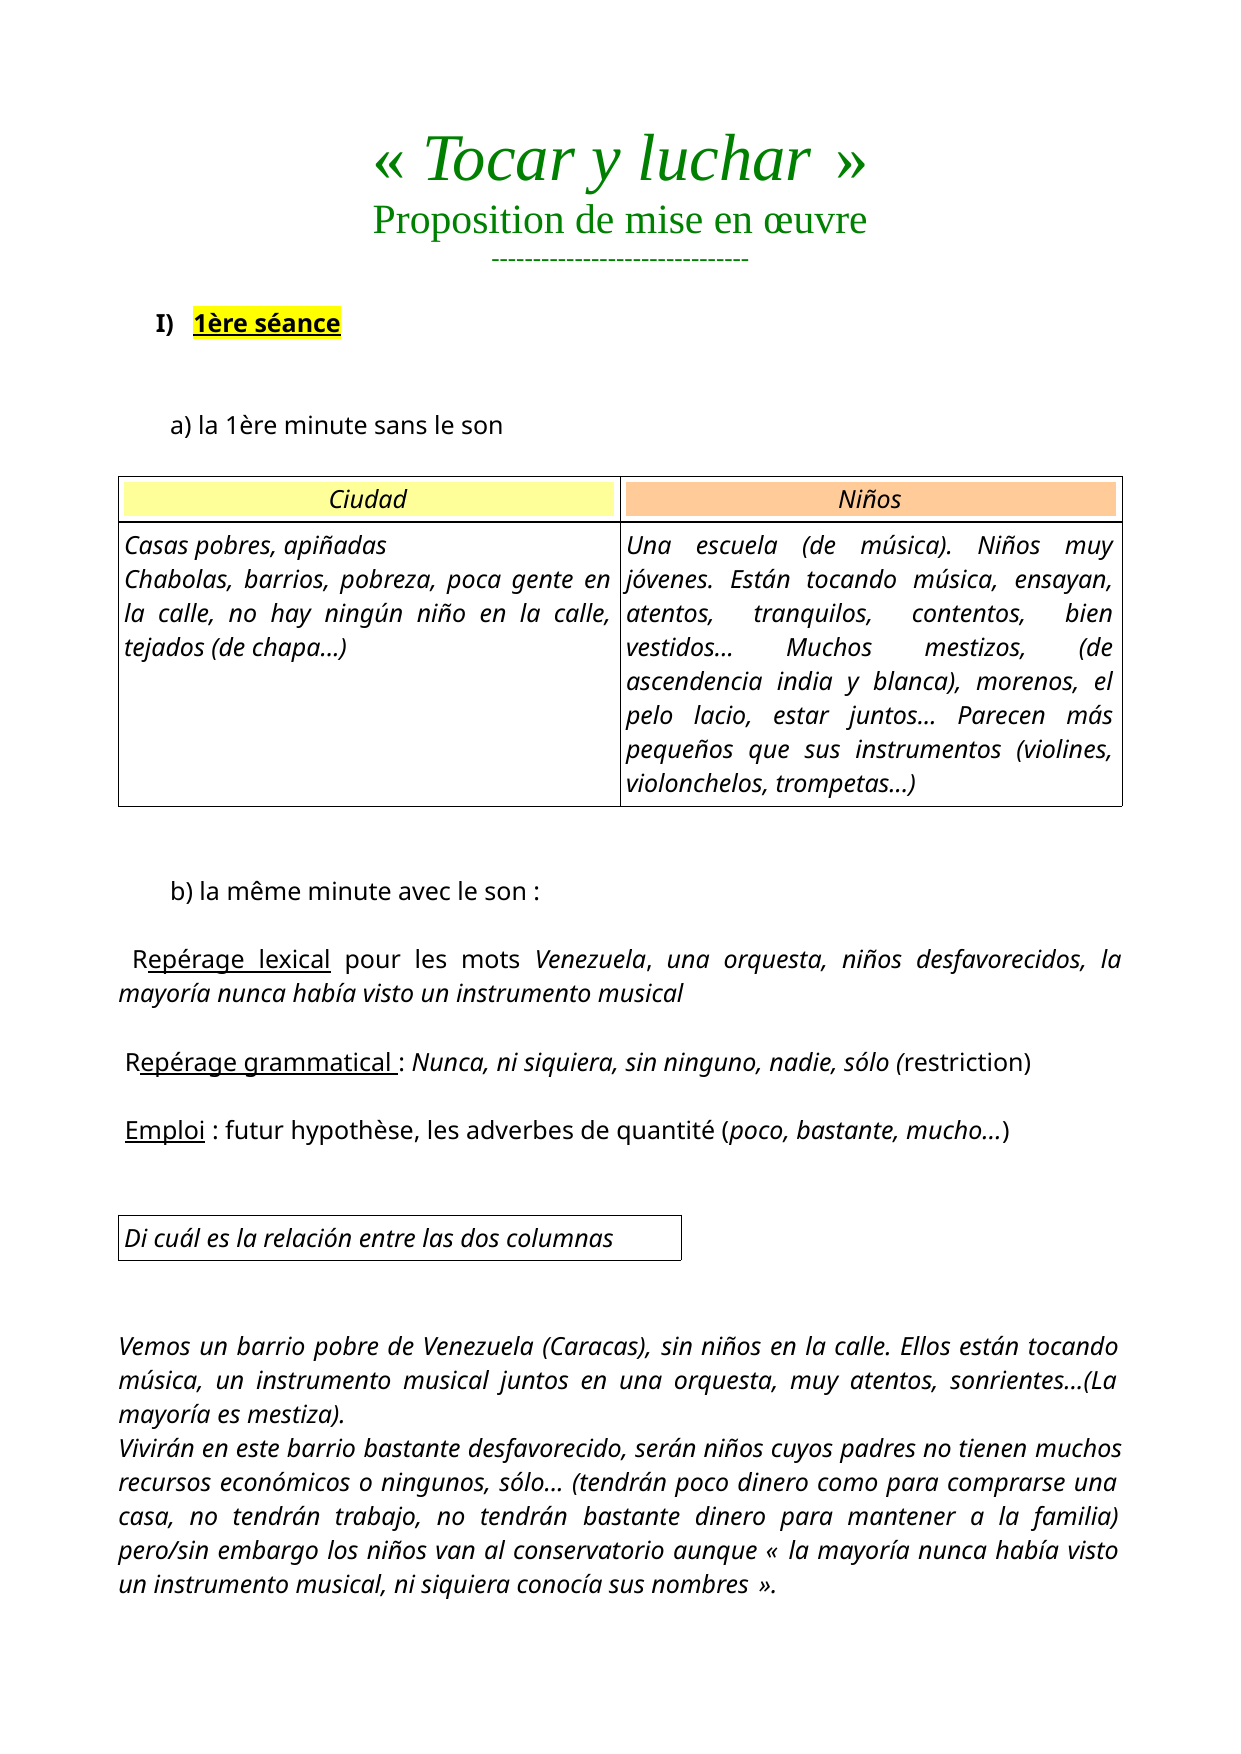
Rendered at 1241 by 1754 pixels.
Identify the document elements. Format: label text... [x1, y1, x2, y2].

table_header Casas pobres, apiñadas Chabolas, barrios, pobreza, poca gente en la calle, no hay ningún niño en la calle, tejados (de chapa...) [119, 523, 620, 806]
text b) la même minute avec le son : [118, 874, 1122, 908]
text Vivirán en este barrio bastante desfavorecido, serán niños cuyos padres no tienen muchos recursos económicos o ningunos, sólo... (tendrán poco dinero como para comprarse una casa, no tendrán trabajo, no tendrán bastante dinero para mantener a la familia) pero/sin embargo los niños van al conservatorio aunque « la mayoría nunca había visto un instrumento musical, ni siquiera conocía sus nombres ». [118, 1431, 1122, 1601]
text ------------------------------- [118, 243, 1122, 271]
text Repérage grammatical : Nunca, ni siquiera, sin ninguno, nadie, sólo (restriction) [118, 1044, 1122, 1078]
text a) la 1ère minute sans le son [118, 408, 1122, 442]
text Repérage lexical pour les mots Venezuela, una orquesta, niños desfavorecidos, la mayoría nunca había visto un instrumento musical [118, 942, 1122, 1010]
table_header Ciudad [119, 477, 620, 521]
table_header Una escuela (de música). Niños muy jóvenes. Están tocando música, ensayan, atentos, tranquilos, contentos, bien vestidos... Muchos mestizos, (de ascendencia india y blanca), morenos, el pelo lacio, estar juntos... Parecen más pequeños que sus instrumentos (violines, violonchelos, trompetas...) [621, 523, 1122, 806]
table_header Niños [621, 477, 1122, 521]
text « Tocar y luchar » [118, 118, 1122, 195]
text Vemos un barrio pobre de Venezuela (Caracas), sin niños en la calle. Ellos están tocando música, un instrumento musical juntos en una orquesta, muy atentos, sonrientes...(La mayoría es mestiza). [118, 1328, 1122, 1431]
text Emploi : futur hypothèse, les adverbes de quantité (poco, bastante, mucho...) [118, 1112, 1122, 1146]
text Proposition de mise en œuvre [118, 195, 1122, 243]
list 1ère séance [156, 306, 1122, 339]
table_header Di cuál es la relación entre las dos columnas [119, 1216, 681, 1260]
